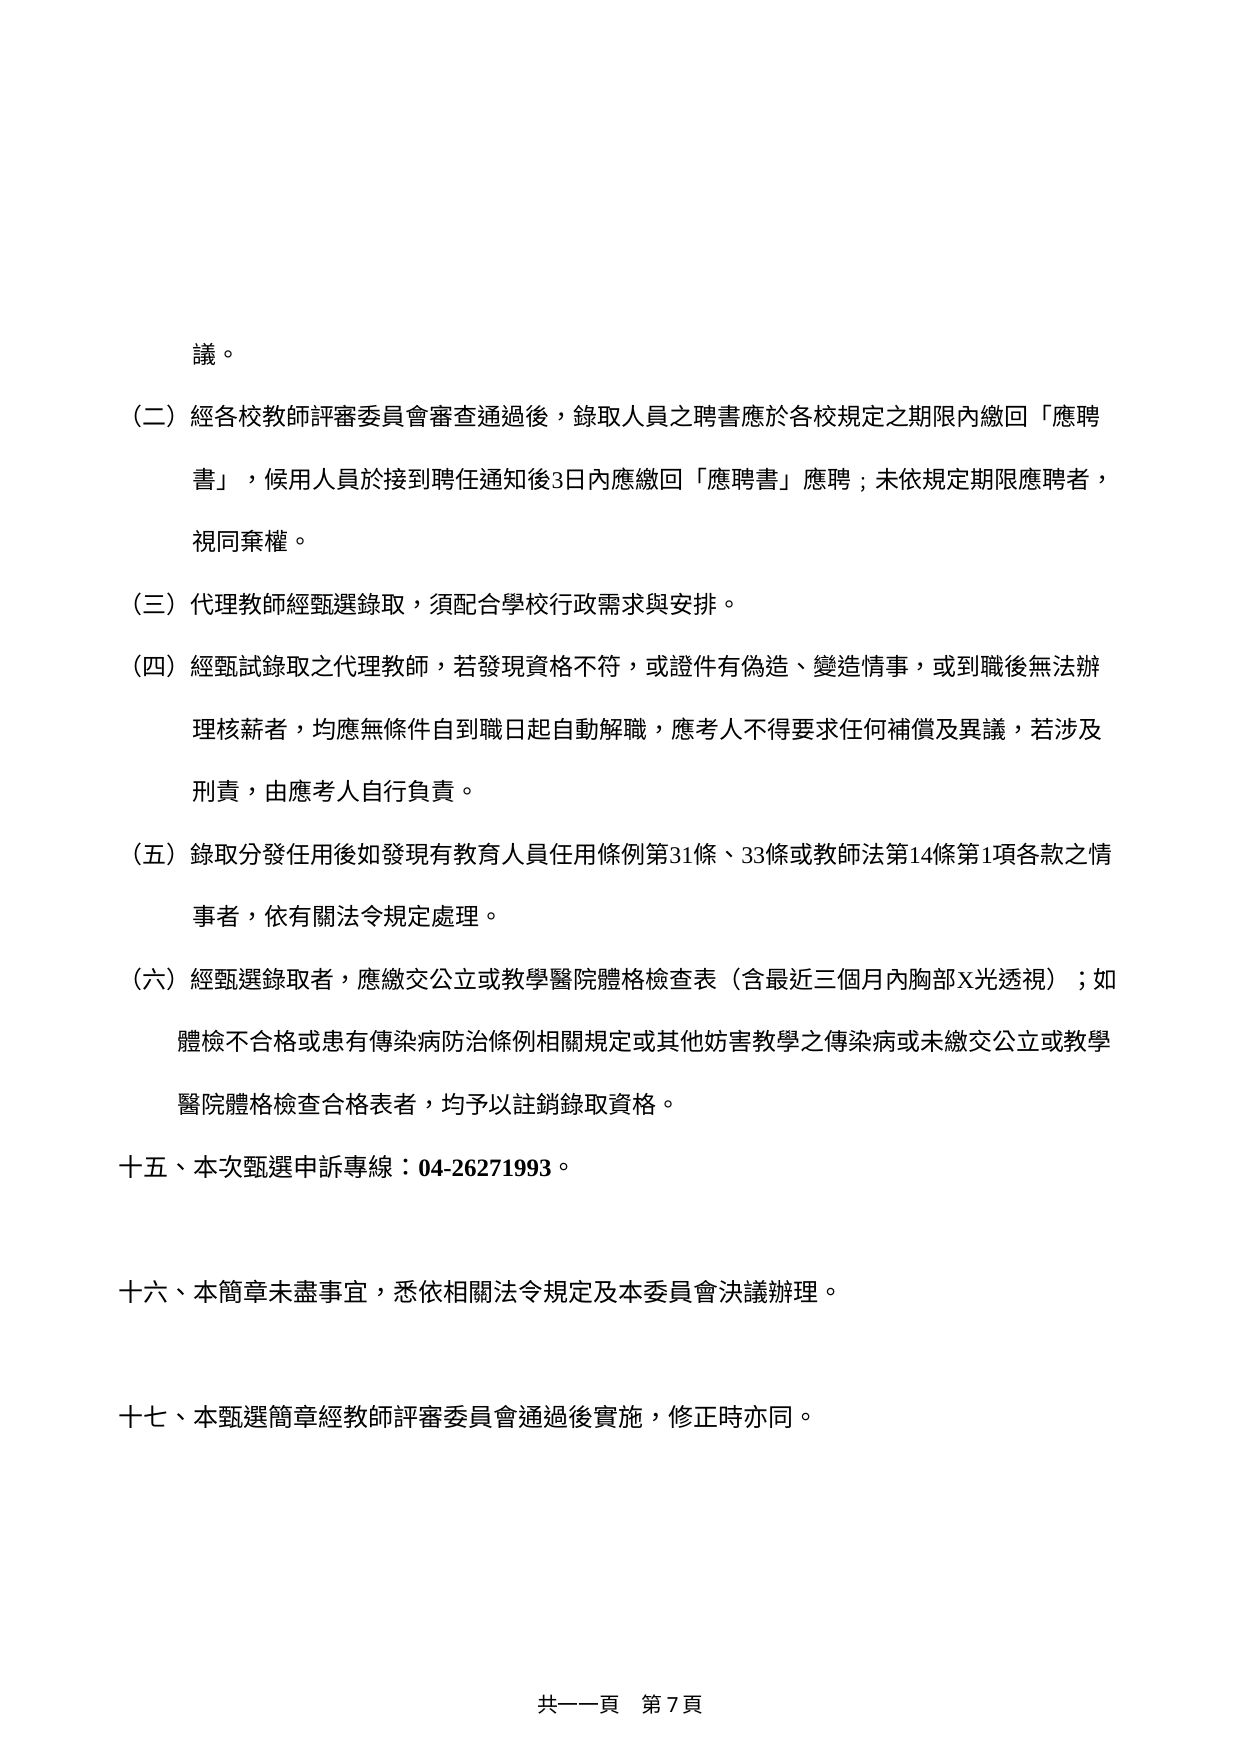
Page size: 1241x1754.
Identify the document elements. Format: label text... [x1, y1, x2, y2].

text 十七、本甄選簡章經教師評審委員會通過後實施，修正時亦同。 [118, 1374, 1122, 1436]
text 十六、本簡章未盡事宜，悉依相關法令規定及本委員會決議辦理。 [118, 1249, 1122, 1311]
text （五）錄取分發任用後如發現有教育人員任用條例第31條、33條或教師法第14條第1項各款之情事者，依有關法令規定處理。 [118, 811, 1122, 936]
text （四）經甄試錄取之代理教師，若發現資格不符，或證件有偽造、變造情事，或到職後無法辦理核薪者，均應無條件自到職日起自動解職，應考人不得要求任何補償及異議，若涉及刑責，由應考人自行負責。 [118, 624, 1122, 811]
text 十五、本次甄選申訴專線：04-26271993。 [118, 1124, 1122, 1186]
text （二）經各校教師評審委員會審查通過後，錄取人員之聘書應於各校規定之期限內繳回「應聘書」，候用人員於接到聘任通知後3日內應繳回「應聘書」應聘﹔未依規定期限應聘者，視同棄權。 [118, 374, 1122, 561]
text （六）經甄選錄取者，應繳交公立或教學醫院體格檢查表（含最近三個月內胸部X光透視）；如體檢不合格或患有傳染病防治條例相關規定或其他妨害教學之傳染病或未繳交公立或教學醫院體格檢查合格表者，均予以註銷錄取資格。 [118, 936, 1122, 1124]
text （三）代理教師經甄選錄取，須配合學校行政需求與安排。 [118, 561, 1122, 624]
text 議。 [118, 311, 1122, 374]
